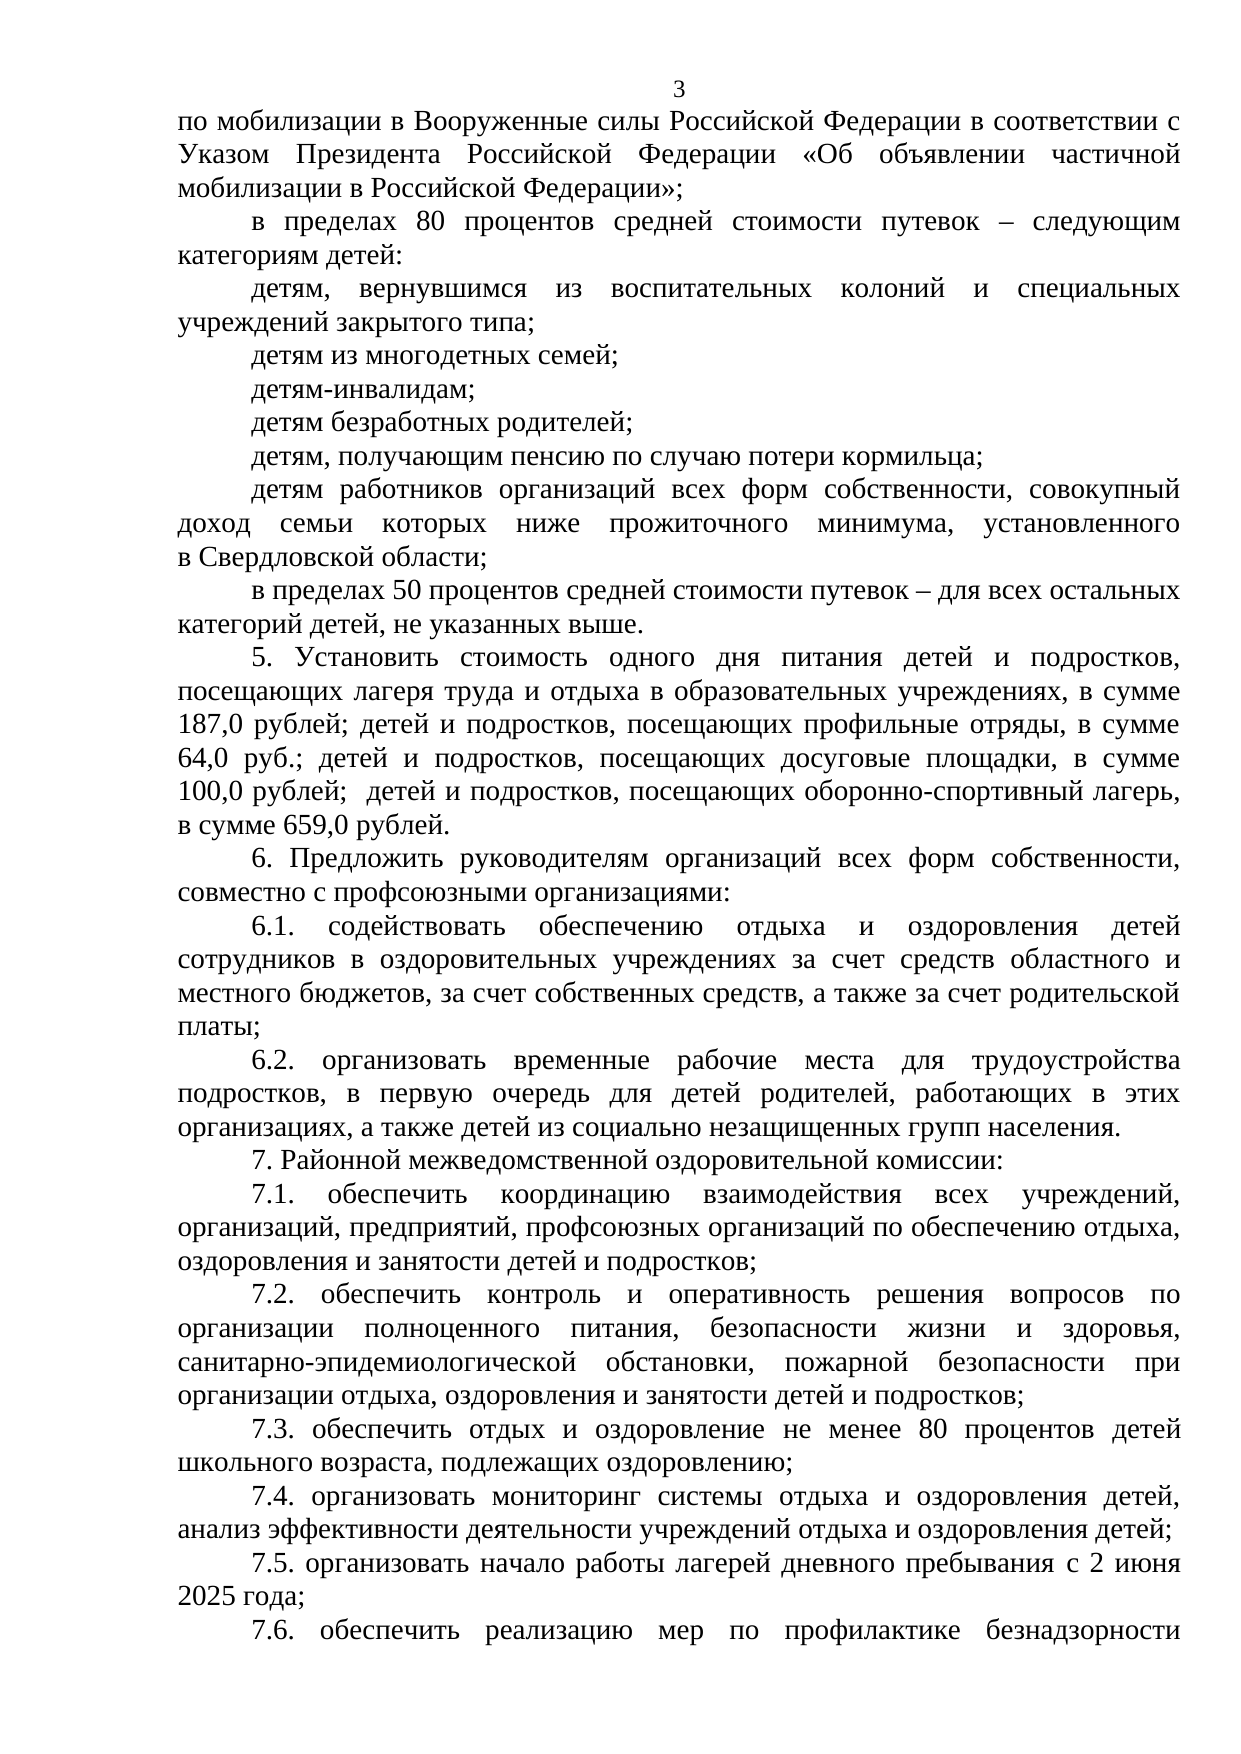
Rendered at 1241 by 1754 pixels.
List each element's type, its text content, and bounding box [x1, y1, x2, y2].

text 7.3. обеспечить отдых и оздоровление не менее 80 процентов детей школьного возраста, подлежащих оздоровлению; [177, 1411, 1181, 1478]
text детям, получающим пенсию по случаю потери кормильца; [177, 438, 1181, 472]
text детям-инвалидам; [177, 371, 1181, 404]
text 5. Установить стоимость одного дня питания детей и подростков, посещающих лагеря труда и отдыха в образовательных учреждениях, в сумме 187,0 рублей; детей и подростков, посещающих профильные отряды, в сумме 64,0 руб.; детей и подростков, посещающих досуговые площадки, в сумме 100,0 рублей; детей и подростков, посещающих оборонно-спортивный лагерь, в сумме 659,0 рублей. [177, 639, 1181, 841]
text 7.1. обеспечить координацию взаимодействия всех учреждений, организаций, предприятий, профсоюзных организаций по обеспечению отдыха, оздоровления и занятости детей и подростков; [177, 1176, 1181, 1277]
text детям из многодетных семей; [177, 337, 1181, 371]
text 6.2. организовать временные рабочие места для трудоустройства подростков, в первую очередь для детей родителей, работающих в этих организациях, а также детей из социально незащищенных групп населения. [177, 1042, 1181, 1142]
text 7.6. обеспечить реализацию мер по профилактике безнадзорности [177, 1612, 1181, 1646]
text детям, вернувшимся из воспитательных колоний и специальных учреждений закрытого типа; [177, 270, 1181, 337]
text 6. Предложить руководителям организаций всех форм собственности, совместно с профсоюзными организациями: [177, 841, 1181, 908]
text в пределах 50 процентов средней стоимости путевок – для всех остальных категорий детей, не указанных выше. [177, 572, 1181, 639]
text по мобилизации в Вооруженные силы Российской Федерации в соответствии с Указом Президента Российской Федерации «Об объявлении частичной мобилизации в Российской Федерации»; [177, 103, 1181, 203]
text 7.4. организовать мониторинг системы отдыха и оздоровления детей, анализ эффективности деятельности учреждений отдыха и оздоровления детей; [177, 1478, 1181, 1545]
text детям безработных родителей; [177, 404, 1181, 438]
text 7.2. обеспечить контроль и оперативность решения вопросов по организации полноценного питания, безопасности жизни и здоровья, санитарно-эпидемиологической обстановки, пожарной безопасности при организации отдыха, оздоровления и занятости детей и подростков; [177, 1277, 1181, 1411]
text в пределах 80 процентов средней стоимости путевок – следующим категориям детей: [177, 203, 1181, 270]
text 7.5. организовать начало работы лагерей дневного пребывания с 2 июня 2025 года; [177, 1545, 1181, 1612]
text детям работников организаций всех форм собственности, совокупный доход семьи которых ниже прожиточного минимума, установленного в Свердловской области; [177, 472, 1181, 572]
text 6.1. содействовать обеспечению отдыха и оздоровления детей сотрудников в оздоровительных учреждениях за счет средств областного и местного бюджетов, за счет собственных средств, а также за счет родительской платы; [177, 908, 1181, 1042]
text 7. Районной межведомственной оздоровительной комиссии: [177, 1142, 1181, 1176]
